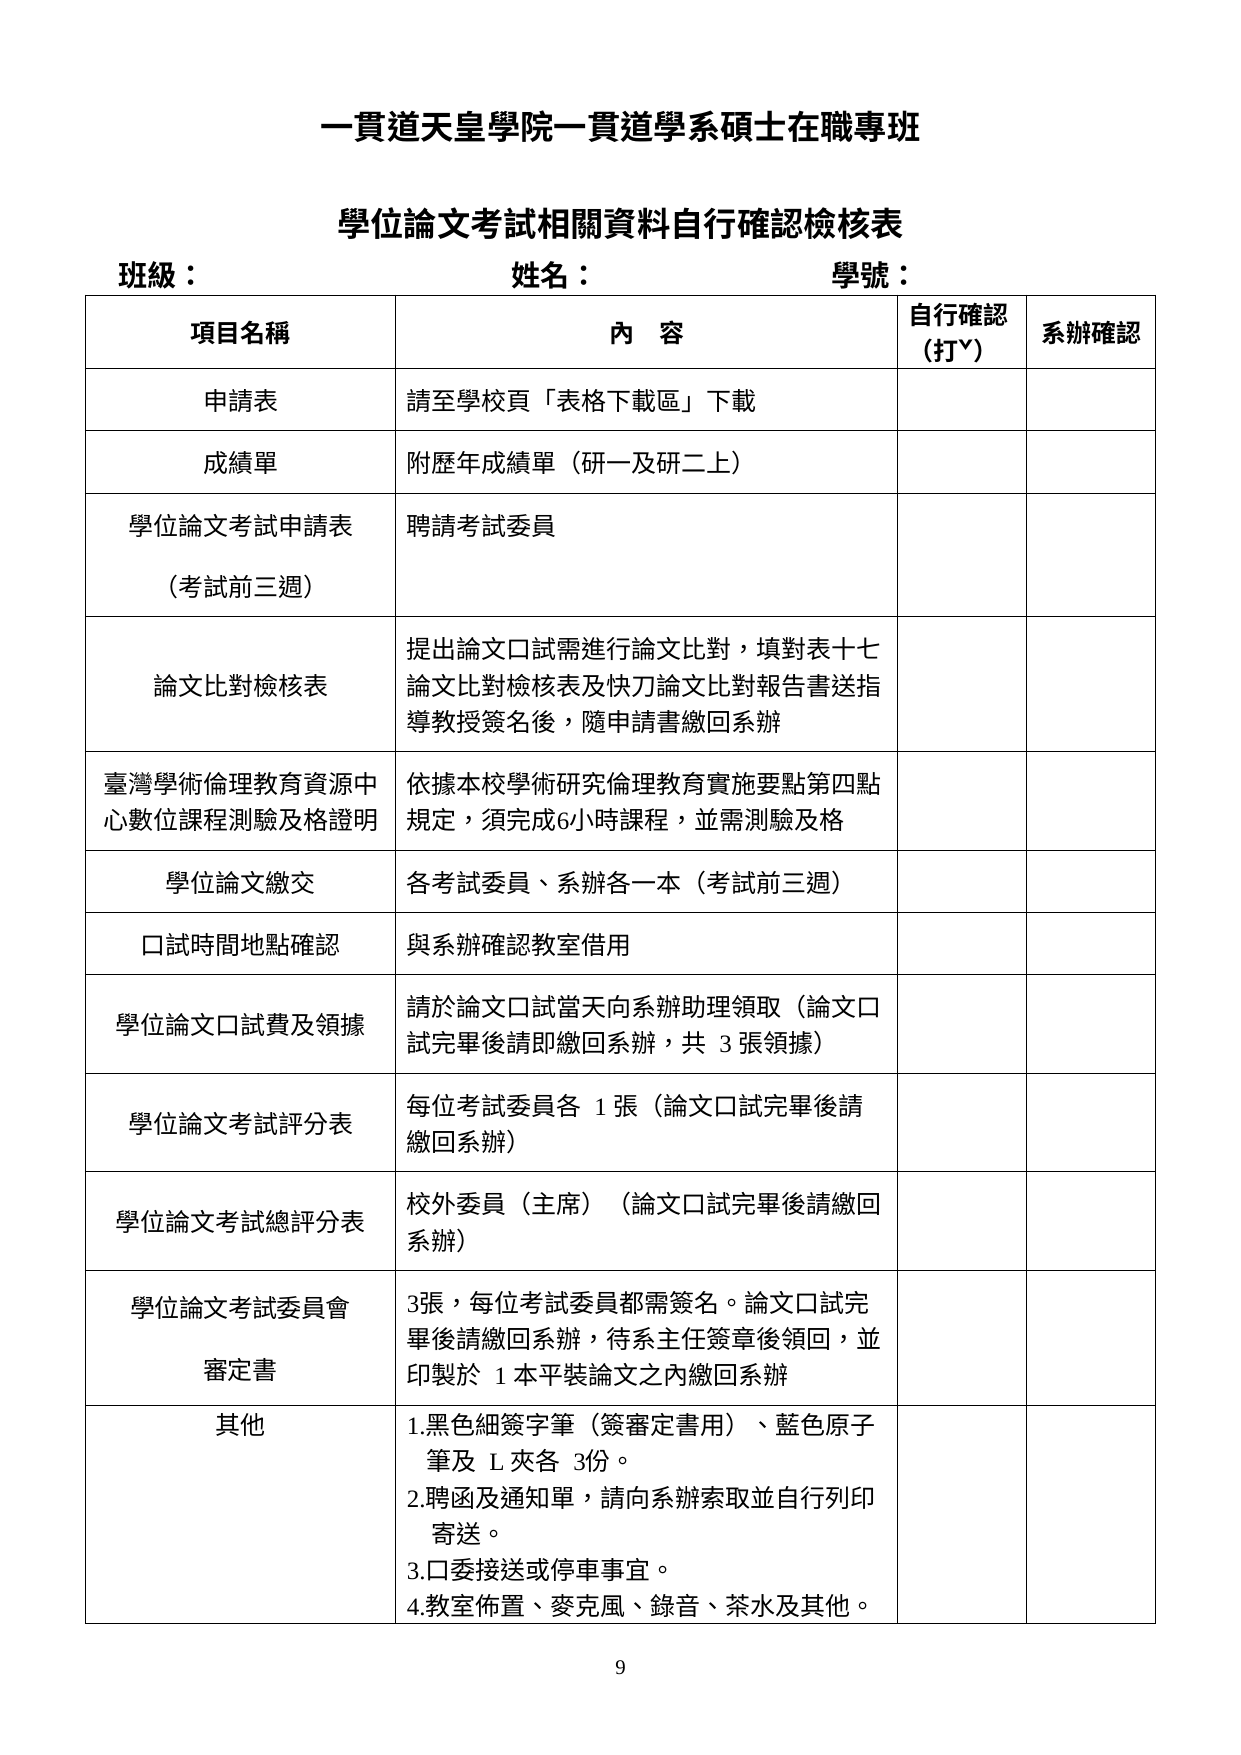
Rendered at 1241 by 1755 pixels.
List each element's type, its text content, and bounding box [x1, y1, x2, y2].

table_cell [898, 1074, 1026, 1171]
table_cell [1027, 431, 1155, 493]
table_cell 論文比對檢核表 [86, 617, 395, 751]
table_cell 學位論文口試費及領據 [86, 975, 395, 1073]
table_cell [898, 431, 1026, 493]
table_cell [898, 1172, 1026, 1270]
table_cell 各考試委員、系辦各一本（考試前三週） [396, 851, 897, 912]
table_cell [898, 494, 1026, 616]
table_cell 口試時間地點確認 [86, 913, 395, 974]
table_cell 其他 [86, 1406, 395, 1623]
table_cell 學位論文繳交 [86, 851, 395, 912]
table_cell 1.黑色細簽字筆（簽審定書用）、藍色原子筆及 L 夾各 3份。 2.聘函及通知單，請向系辦索取並自行列印寄送。 3.口委接送或停車事宜。 4.教室佈置、麥克風、錄音、茶水及其他。 [396, 1406, 897, 1623]
table_cell [898, 1406, 1026, 1623]
table_cell 聘請考試委員 [396, 494, 897, 616]
table_cell 成績單 [86, 431, 395, 493]
table_header 內 容 [396, 296, 897, 368]
table_cell 依據本校學術研究倫理教育實施要點第四點規定，須完成6小時課程，並需測驗及格 [396, 752, 897, 849]
table_cell [898, 851, 1026, 912]
table_cell [1027, 494, 1155, 616]
table_cell [1027, 975, 1155, 1073]
table_cell [1027, 369, 1155, 430]
table_cell 臺灣學術倫理教育資源中心數位課程測驗及格證明 [86, 752, 395, 849]
table_cell [1027, 1074, 1155, 1171]
text 班級： 姓名： 學號： [118, 252, 1122, 294]
table_cell 學位論文考試申請表 （考試前三週） [86, 494, 395, 616]
table_header 系辦確認 [1027, 296, 1155, 368]
table_cell [898, 913, 1026, 974]
table_cell [1027, 1406, 1155, 1623]
subtitle 學位論文考試相關資料自行確認檢核表 [118, 198, 1122, 246]
table_cell [1027, 913, 1155, 974]
table_cell 與系辦確認教室借用 [396, 913, 897, 974]
table_cell 學位論文考試評分表 [86, 1074, 395, 1171]
table_cell 學位論文考試委員會 審定書 [86, 1271, 395, 1404]
table_header 自行確認（打ˇ） [898, 296, 1026, 368]
table_cell 學位論文考試總評分表 [86, 1172, 395, 1270]
table_cell [898, 975, 1026, 1073]
table_cell [898, 1271, 1026, 1404]
table_cell 提出論文口試需進行論文比對，填對表十七論文比對檢核表及快刀論文比對報告書送指導教授簽名後，隨申請書繳回系辦 [396, 617, 897, 751]
table_cell 3張，每位考試委員都需簽名。論文口試完畢後請繳回系辦，待系主任簽章後領回，並印製於 1 本平裝論文之內繳回系辦 [396, 1271, 897, 1404]
table_cell [1027, 752, 1155, 849]
table_cell [1027, 1271, 1155, 1404]
table_header 項目名稱 [86, 296, 395, 368]
table_cell [898, 369, 1026, 430]
table_cell [898, 617, 1026, 751]
table_cell [1027, 851, 1155, 912]
table_cell 校外委員（主席）（論文口試完畢後請繳回系辦） [396, 1172, 897, 1270]
table_cell [898, 752, 1026, 849]
table_cell 申請表 [86, 369, 395, 430]
table_cell 每位考試委員各 1 張（論文口試完畢後請繳回系辦） [396, 1074, 897, 1171]
table_cell [1027, 1172, 1155, 1270]
table_cell [1027, 617, 1155, 751]
table_cell 附歷年成績單（研一及研二上） [396, 431, 897, 493]
table_cell 請於論文口試當天向系辦助理領取（論文口試完畢後請即繳回系辦，共 3 張領據） [396, 975, 897, 1073]
table_cell 請至學校頁「表格下載區」下載 [396, 369, 897, 430]
text 一貫道天皇學院一貫道學系碩士在職專班 [118, 100, 1122, 149]
